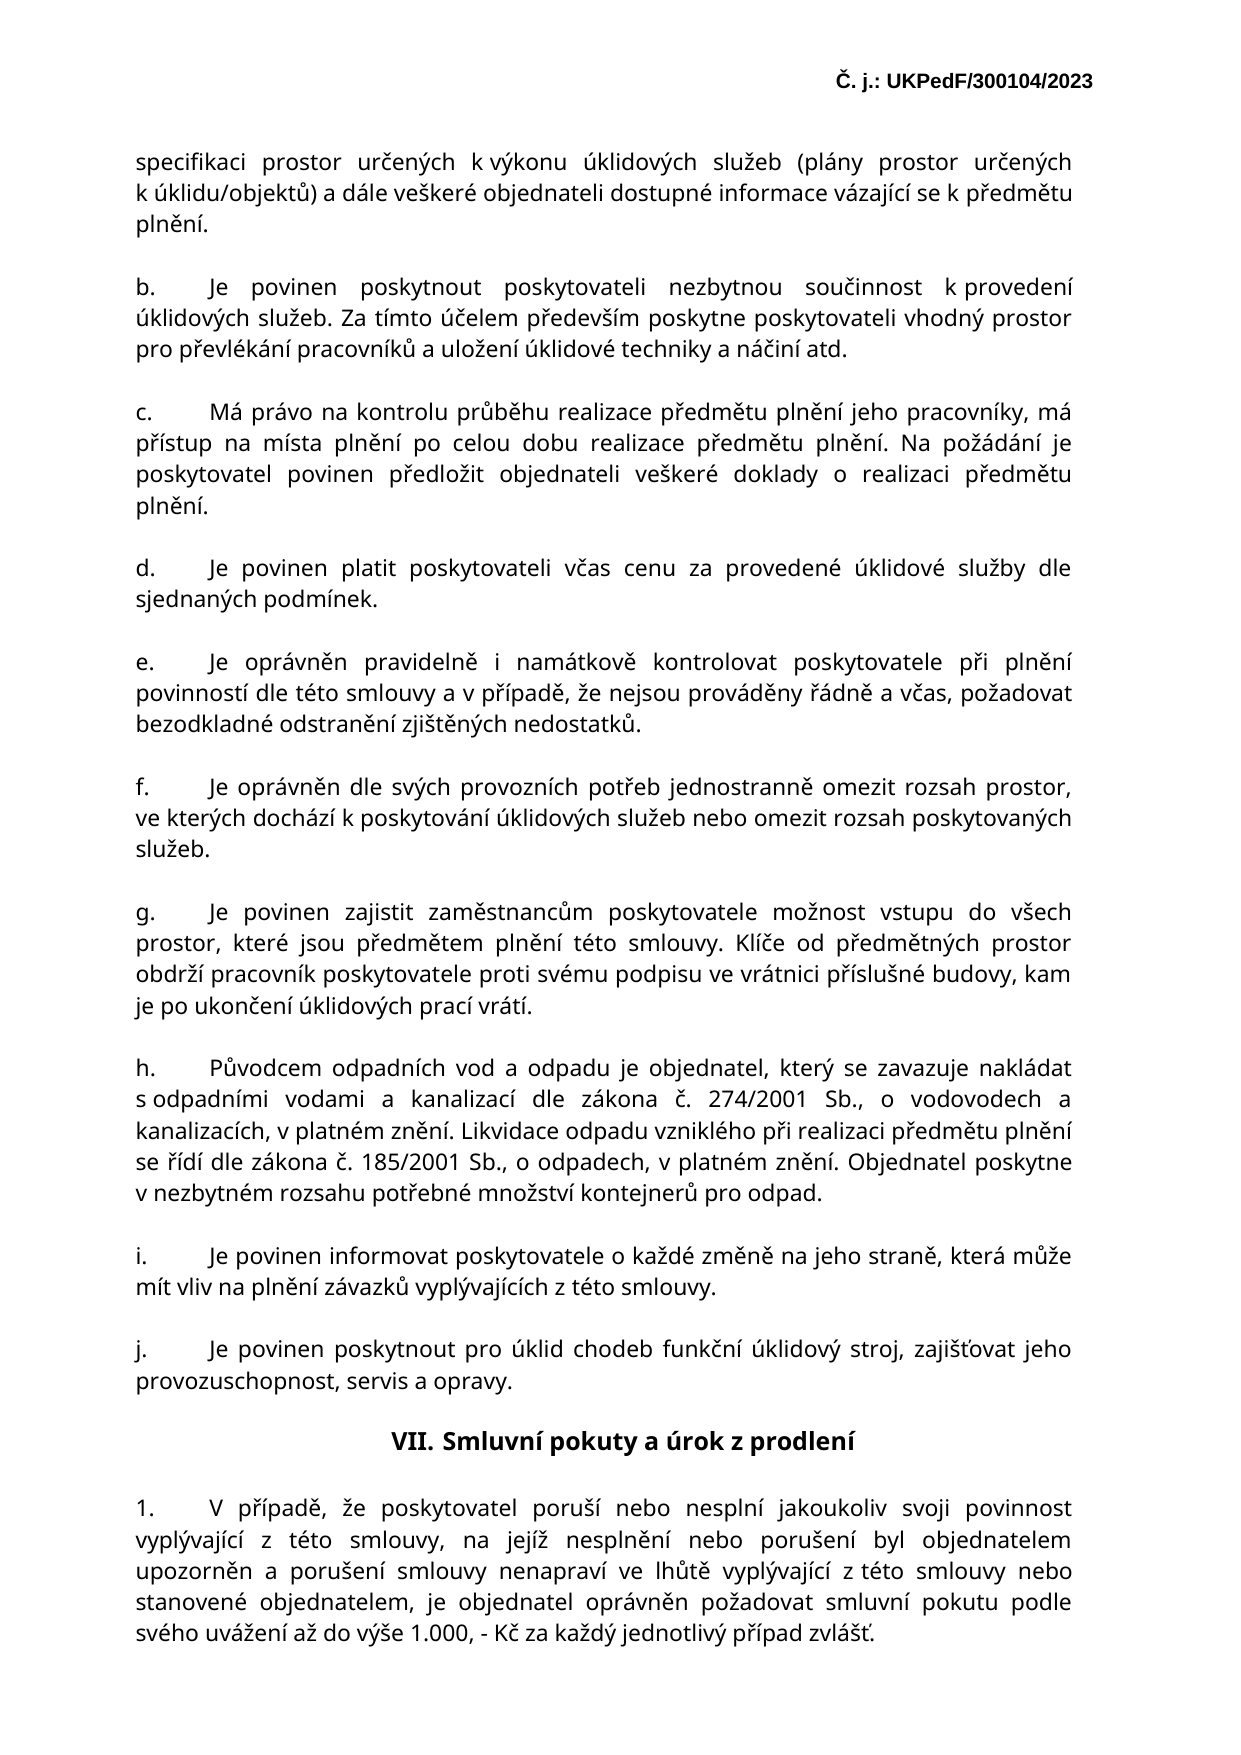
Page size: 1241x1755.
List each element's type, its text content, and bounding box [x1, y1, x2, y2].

list Původcem odpadních vod a odpadu je objednatel, který se zavazuje nakládat s odpadními vodami a kanalizací dle zákona č. 274/2001 Sb., o vodovodech a kanalizacích, v platném znění. Likvidace odpadu vzniklého při realizaci předmětu plnění se řídí dle zákona č. 185/2001 Sb., o odpadech, v platném znění. Objednatel poskytne v nezbytném rozsahu potřebné množství kontejnerů pro odpad. [135, 1052, 1073, 1208]
list specifikaci prostor určených k výkonu úklidových služeb (plány prostor určených k úklidu/objektů) a dále veškeré objednateli dostupné informace vázající se k předmětu plnění. [135, 146, 1073, 240]
list Je povinen poskytnout poskytovateli nezbytnou součinnost k provedení úklidových služeb. Za tímto účelem především poskytne poskytovateli vhodný prostor pro převlékání pracovníků a uložení úklidové techniky a náčiní atd. [135, 271, 1073, 365]
list Je povinen zajistit zaměstnancům poskytovatele možnost vstupu do všech prostor, které jsou předmětem plnění této smlouvy. Klíče od předmětných prostor obdrží pracovník poskytovatele proti svému podpisu ve vrátnici příslušné budovy, kam je po ukončení úklidových prací vrátí. [135, 896, 1073, 1021]
list Je povinen platit poskytovateli včas cenu za provedené úklidové služby dle sjednaných podmínek. [135, 552, 1073, 615]
list Je povinen informovat poskytovatele o každé změně na jeho straně, která může mít vliv na plnění závazků vyplývajících z této smlouvy. [135, 1240, 1073, 1302]
list Je oprávněn dle svých provozních potřeb jednostranně omezit rozsah prostor, ve kterých dochází k poskytování úklidových služeb nebo omezit rozsah poskytovaných služeb. [135, 771, 1073, 865]
list Je povinen poskytnout pro úklid chodeb funkční úklidový stroj, zajišťovat jeho provozuschopnost, servis a opravy. [135, 1333, 1073, 1396]
list Má právo na kontrolu průběhu realizace předmětu plnění jeho pracovníky, má přístup na místa plnění po celou dobu realizace předmětu plnění. Na požádání je poskytovatel povinen předložit objednateli veškeré doklady o realizaci předmětu plnění. [135, 396, 1073, 521]
list Smluvní pokuty a úrok z prodlení [173, 1424, 1073, 1458]
list V případě, že poskytovatel poruší nebo nesplní jakoukoliv svoji povinnost vyplývající z této smlouvy, na jejíž nesplnění nebo porušení byl objednatelem upozorněn a porušení smlouvy nenapraví ve lhůtě vyplývající z této smlouvy nebo stanovené objednatelem, je objednatel oprávněn požadovat smluvní pokutu podle svého uvážení až do výše 1.000, - Kč za každý jednotlivý případ zvlášť. [135, 1492, 1073, 1648]
list Je oprávněn pravidelně i namátkově kontrolovat poskytovatele při plnění povinností dle této smlouvy a v případě, že nejsou prováděny řádně a včas, požadovat bezodkladné odstranění zjištěných nedostatků. [135, 646, 1073, 740]
